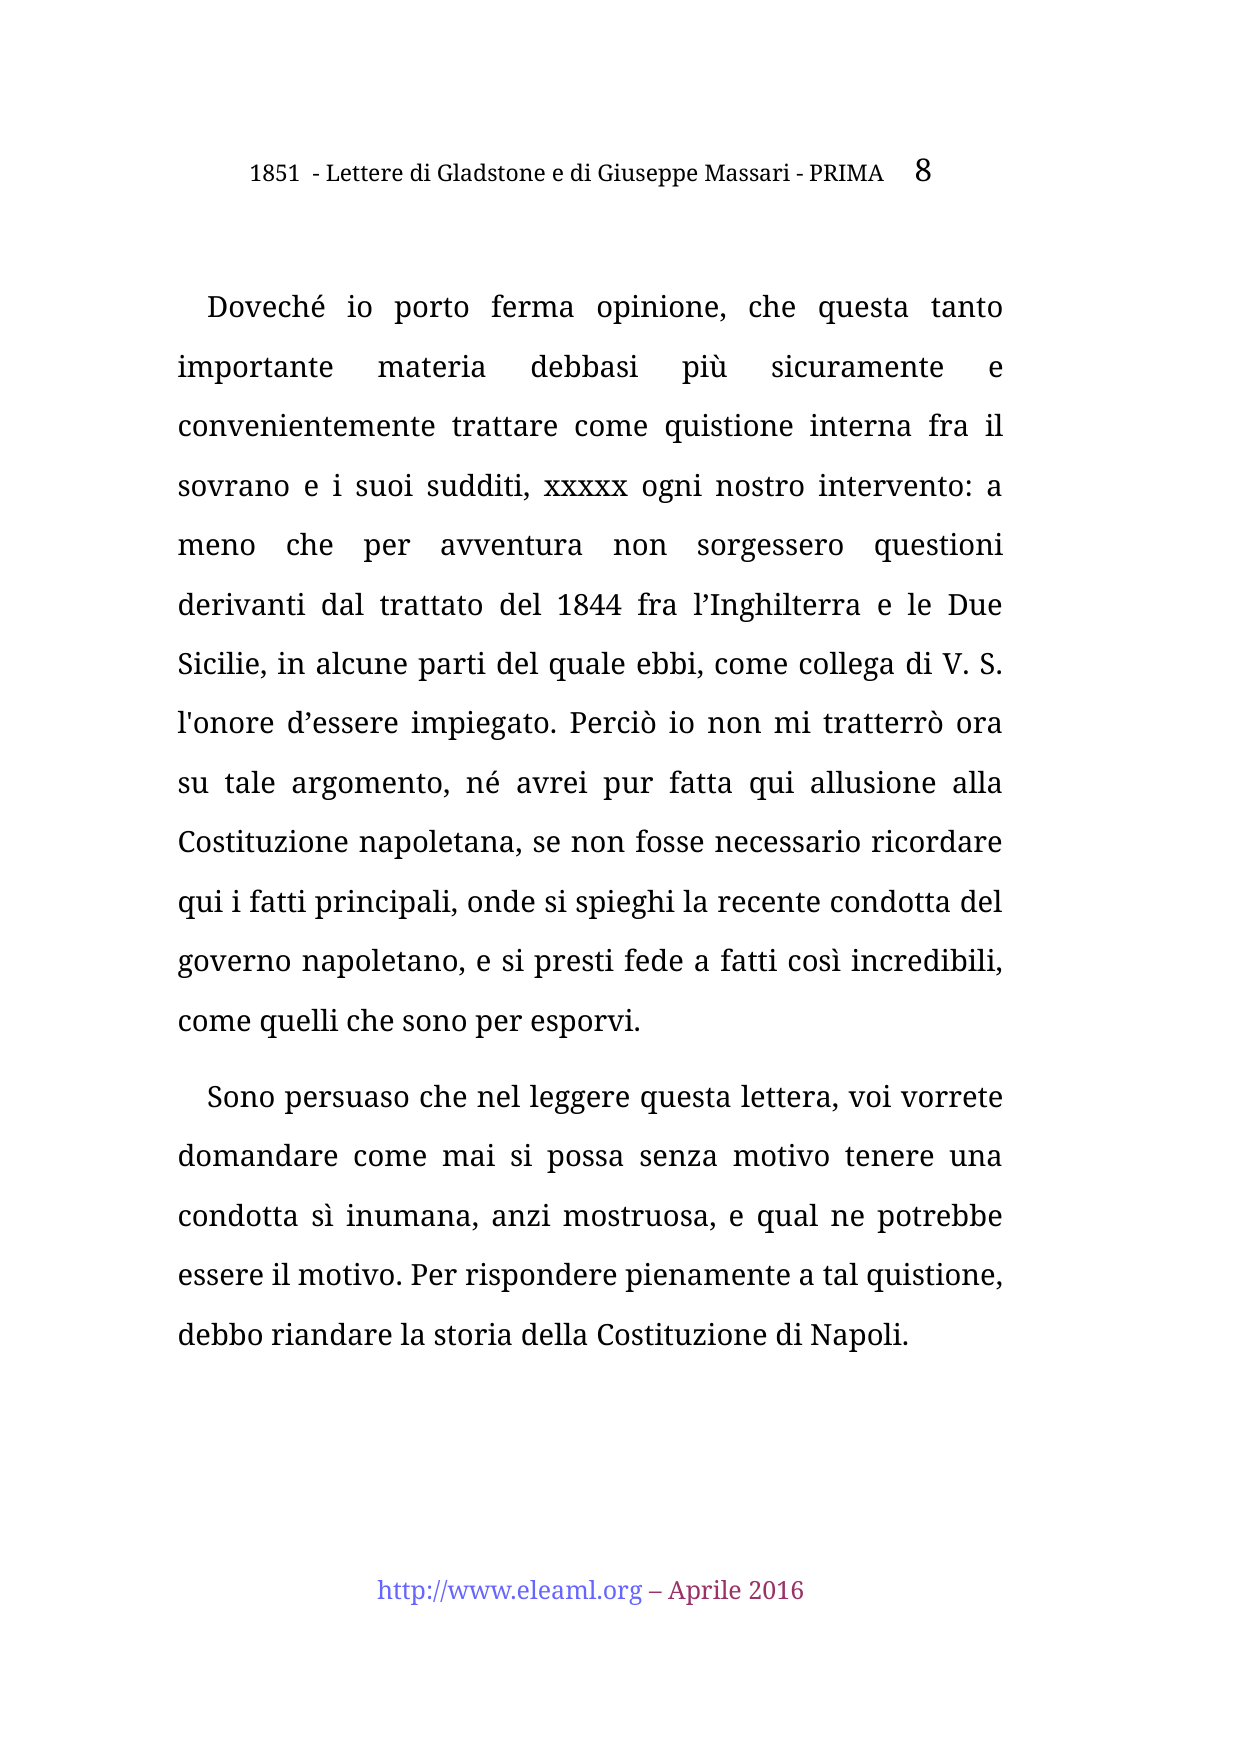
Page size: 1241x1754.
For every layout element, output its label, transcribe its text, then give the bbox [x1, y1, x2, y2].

text Doveché io porto ferma opinione, che questa tanto importante materia debbasi più sicuramente e convenientemente trattare come quistione interna fra il sovrano e i suoi sudditi, xxxxx ogni nostro intervento: a meno che per avventura non sorgessero questioni derivanti dal trattato del 1844 fra l’Inghilterra e le Due Sicilie, in alcune parti del quale ebbi, come collega di V. S. l'onore d’essere impiegato. Perciò io non mi tratterrò ora su tale argomento, né avrei pur fatta qui allusione alla Costituzione napoletana, se non fosse necessario ricordare qui i fatti principali, onde si spieghi la recente condotta del governo napoletano, e si presti fede a fatti così incredibili, come quelli che sono per esporvi. [177, 286, 1004, 1040]
text Sono persuaso che nel leggere questa lettera, voi vorrete domandare come mai si possa senza motivo tenere una condotta sì inumana, anzi mostruosa, e qual ne potrebbe essere il motivo. Per rispondere pienamente a tal quistione, debbo riandare la storia della Costituzione di Napoli. [177, 1076, 1004, 1353]
